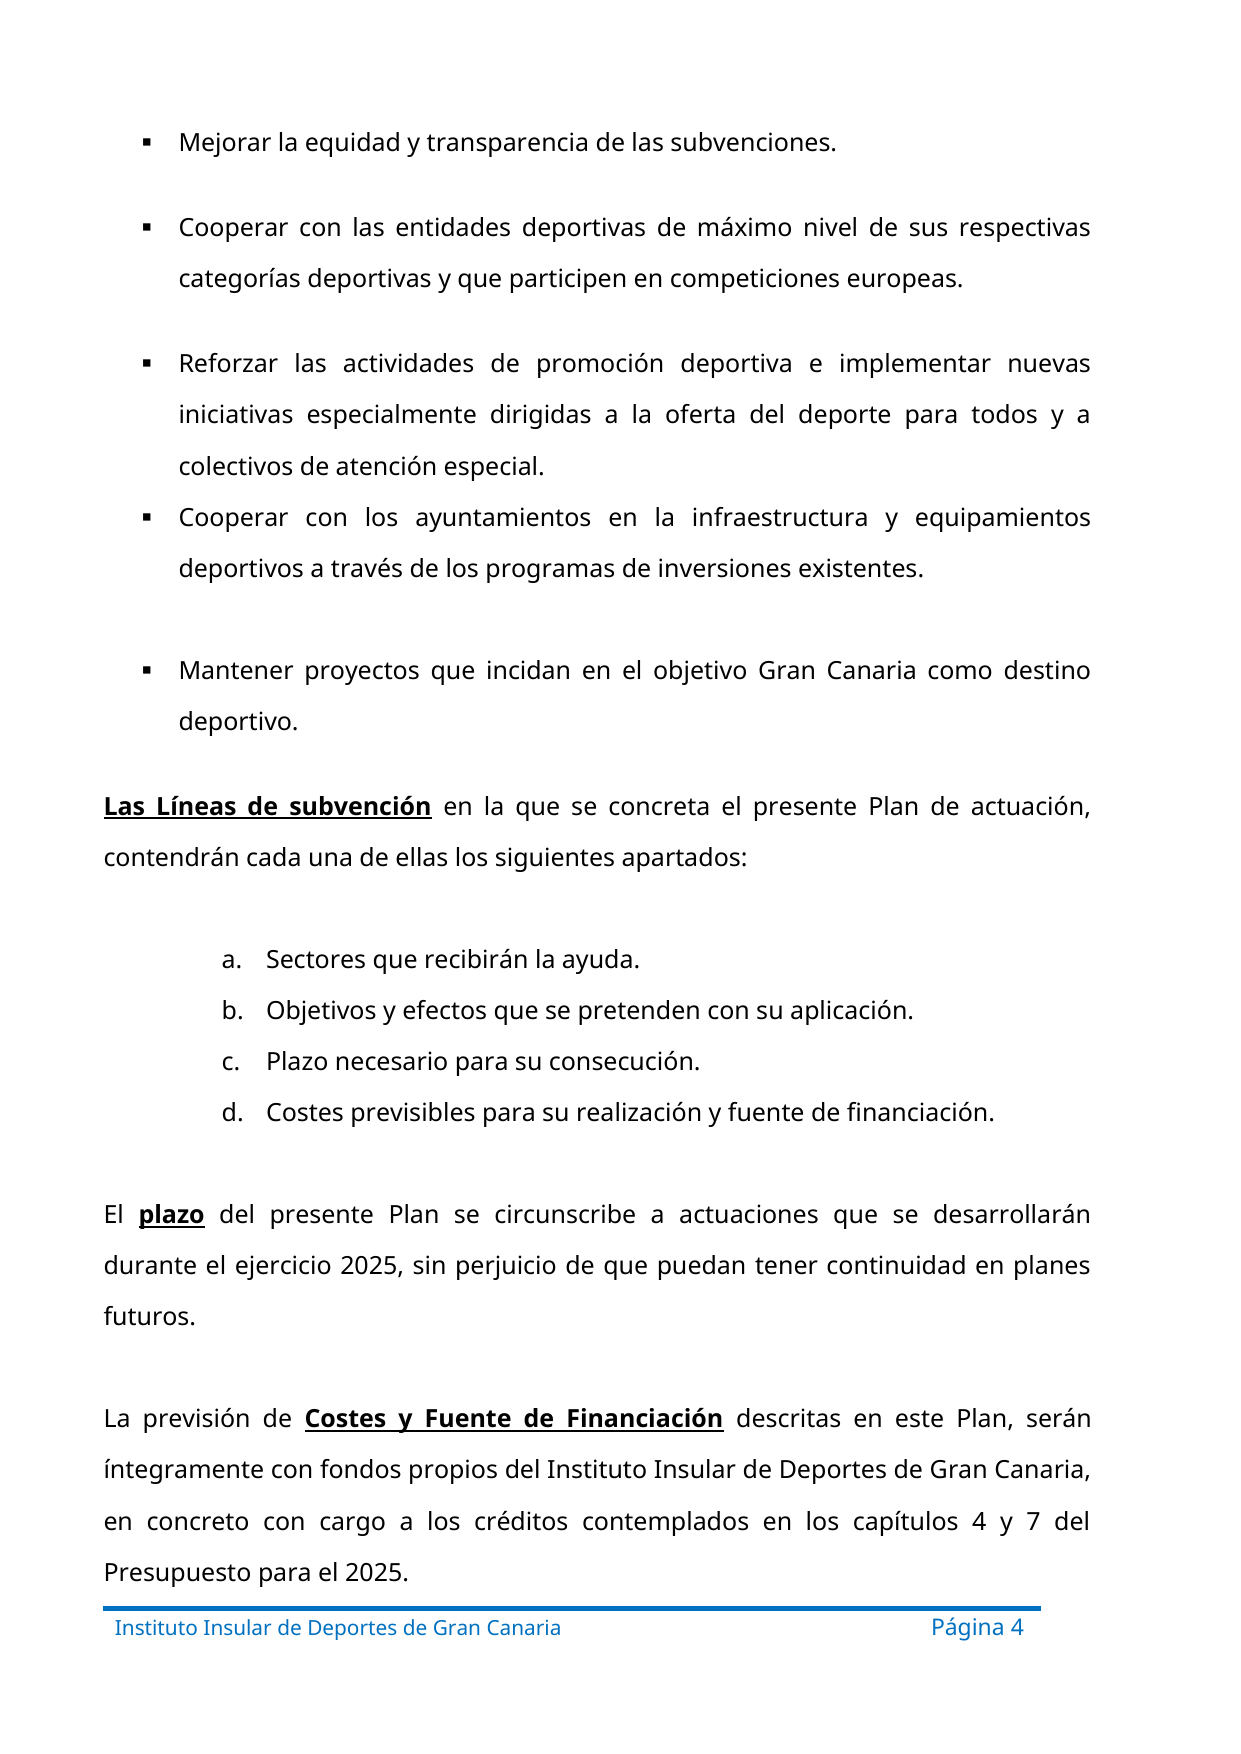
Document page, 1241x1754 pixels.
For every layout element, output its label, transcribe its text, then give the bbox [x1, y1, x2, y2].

list Objetivos y efectos que se pretenden con su aplicación. [221, 993, 1092, 1027]
list Mantener proyectos que incidan en el objetivo Gran Canaria como destino deportivo. [141, 652, 1092, 737]
text La previsión de Costes y Fuente de Financiación descritas en este Plan, serán íntegramente con fondos propios del Instituto Insular de Deportes de Gran Canaria, en concreto con cargo a los créditos contemplados en los capítulos 4 y 7 del Presupuesto para el 2025. [103, 1401, 1092, 1588]
list Cooperar con los ayuntamientos en la infraestructura y equipamientos deportivos a través de los programas de inversiones existentes. [141, 499, 1092, 584]
list Sectores que recibirán la ayuda. [221, 942, 1092, 976]
text Las Líneas de subvención en la que se concreta el presente Plan de actuación, contendrán cada una de ellas los siguientes apartados: [103, 788, 1092, 874]
list Plazo necesario para su consecución. [221, 1044, 1092, 1078]
list Cooperar con las entidades deportivas de máximo nivel de sus respectivas categorías deportivas y que participen en competiciones europeas. [141, 210, 1092, 295]
list Costes previsibles para su realización y fuente de financiación. [221, 1095, 1092, 1129]
list Reforzar las actividades de promoción deportiva e implementar nuevas iniciativas especialmente dirigidas a la oferta del deporte para todos y a colectivos de atención especial. [141, 346, 1092, 482]
list Mejorar la equidad y transparencia de las subvenciones. [141, 125, 1092, 159]
text El plazo del presente Plan se circunscribe a actuaciones que se desarrollarán durante el ejercicio 2025, sin perjuicio de que puedan tener continuidad en planes futuros. [103, 1197, 1092, 1333]
